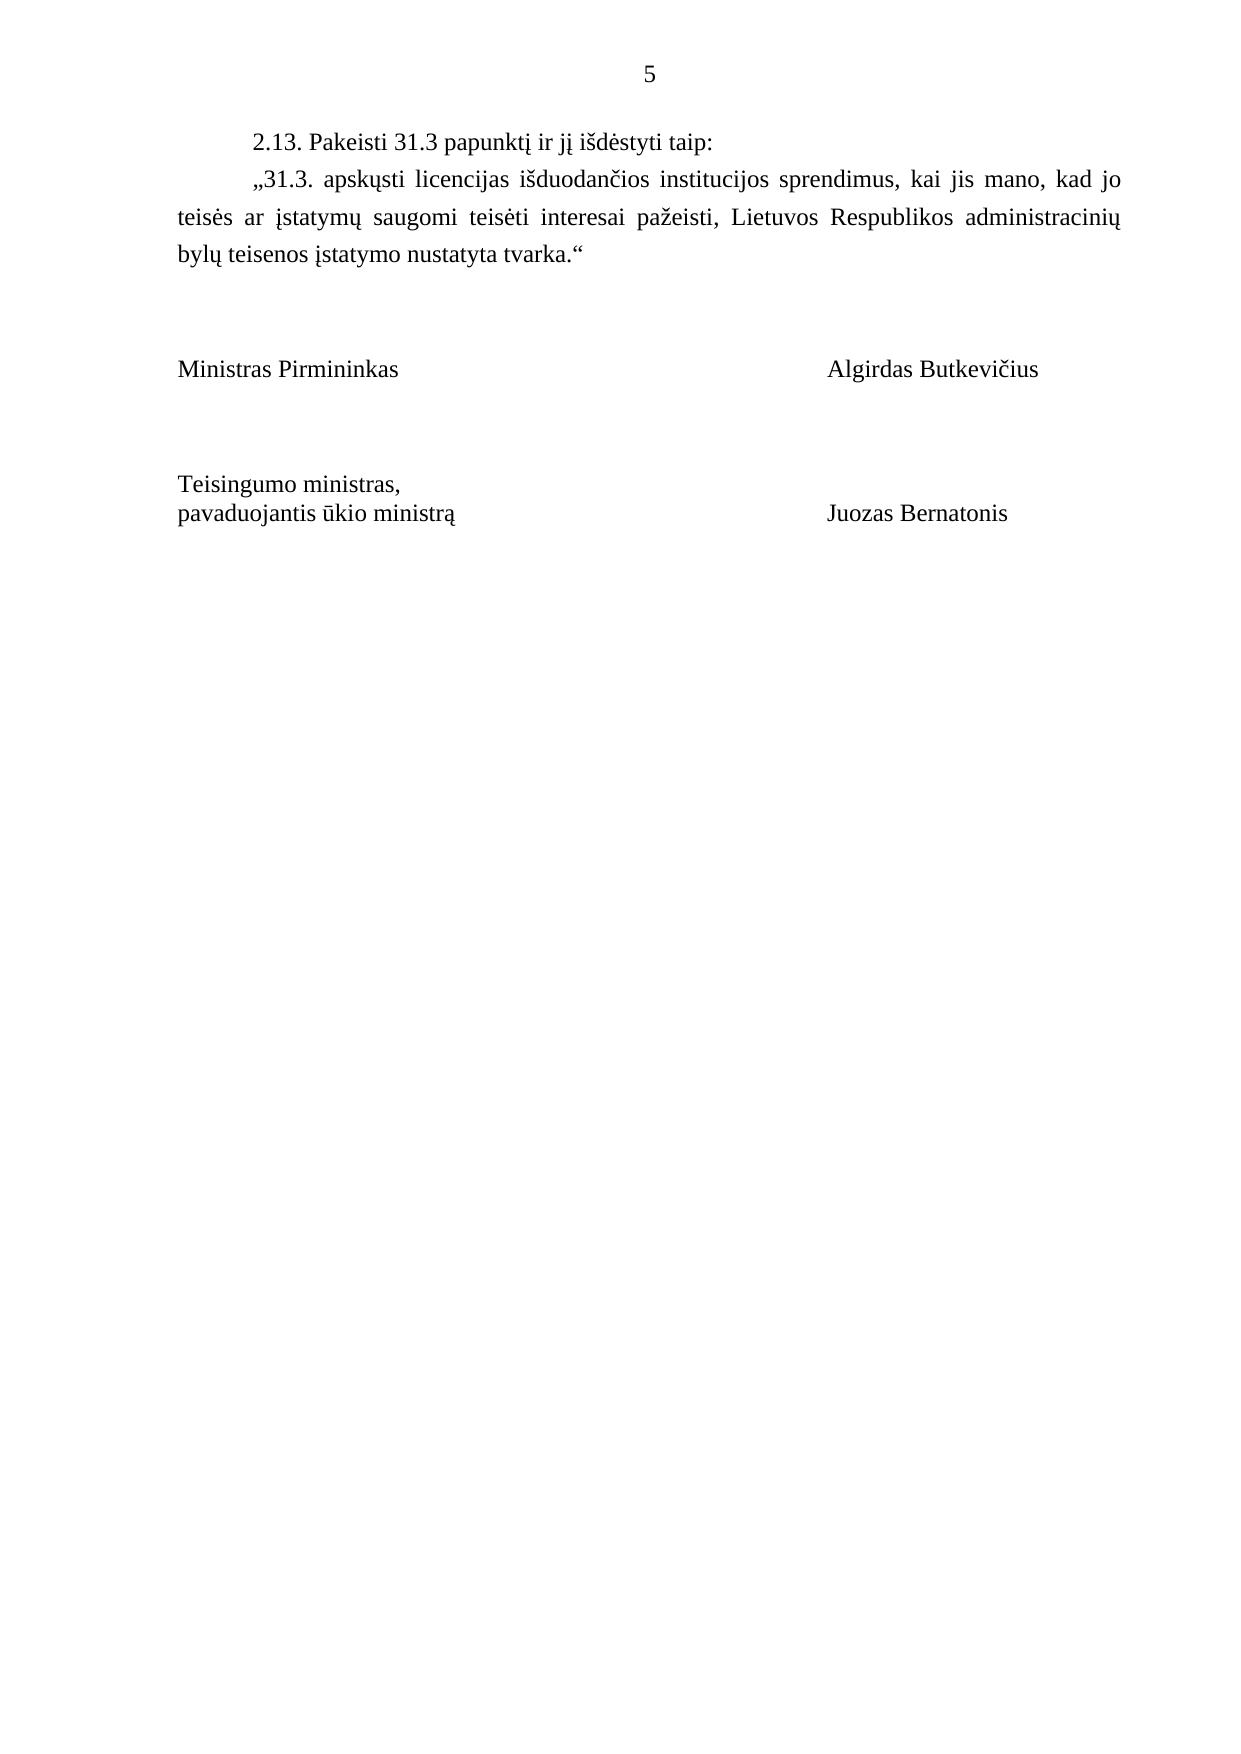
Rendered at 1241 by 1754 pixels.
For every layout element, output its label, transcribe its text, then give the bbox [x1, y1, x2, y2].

text Teisingumo ministras, [177, 469, 1122, 498]
text 2.13. Pakeisti 31.3 papunktį ir jį išdėstyti taip: [177, 118, 1122, 156]
text Ministras Pirmininkas Algirdas Butkevičius [177, 354, 1122, 383]
text „31.3. apskųsti licencijas išduodančios institucijos sprendimus, kai jis mano, kad jo teisės ar įstatymų saugomi teisėti interesai pažeisti, Lietuvos Respublikos administracinių bylų teisenos įstatymo nustatyta tvarka.“ [177, 156, 1122, 268]
text pavaduojantis ūkio ministrą Juozas Bernatonis [177, 498, 1122, 527]
